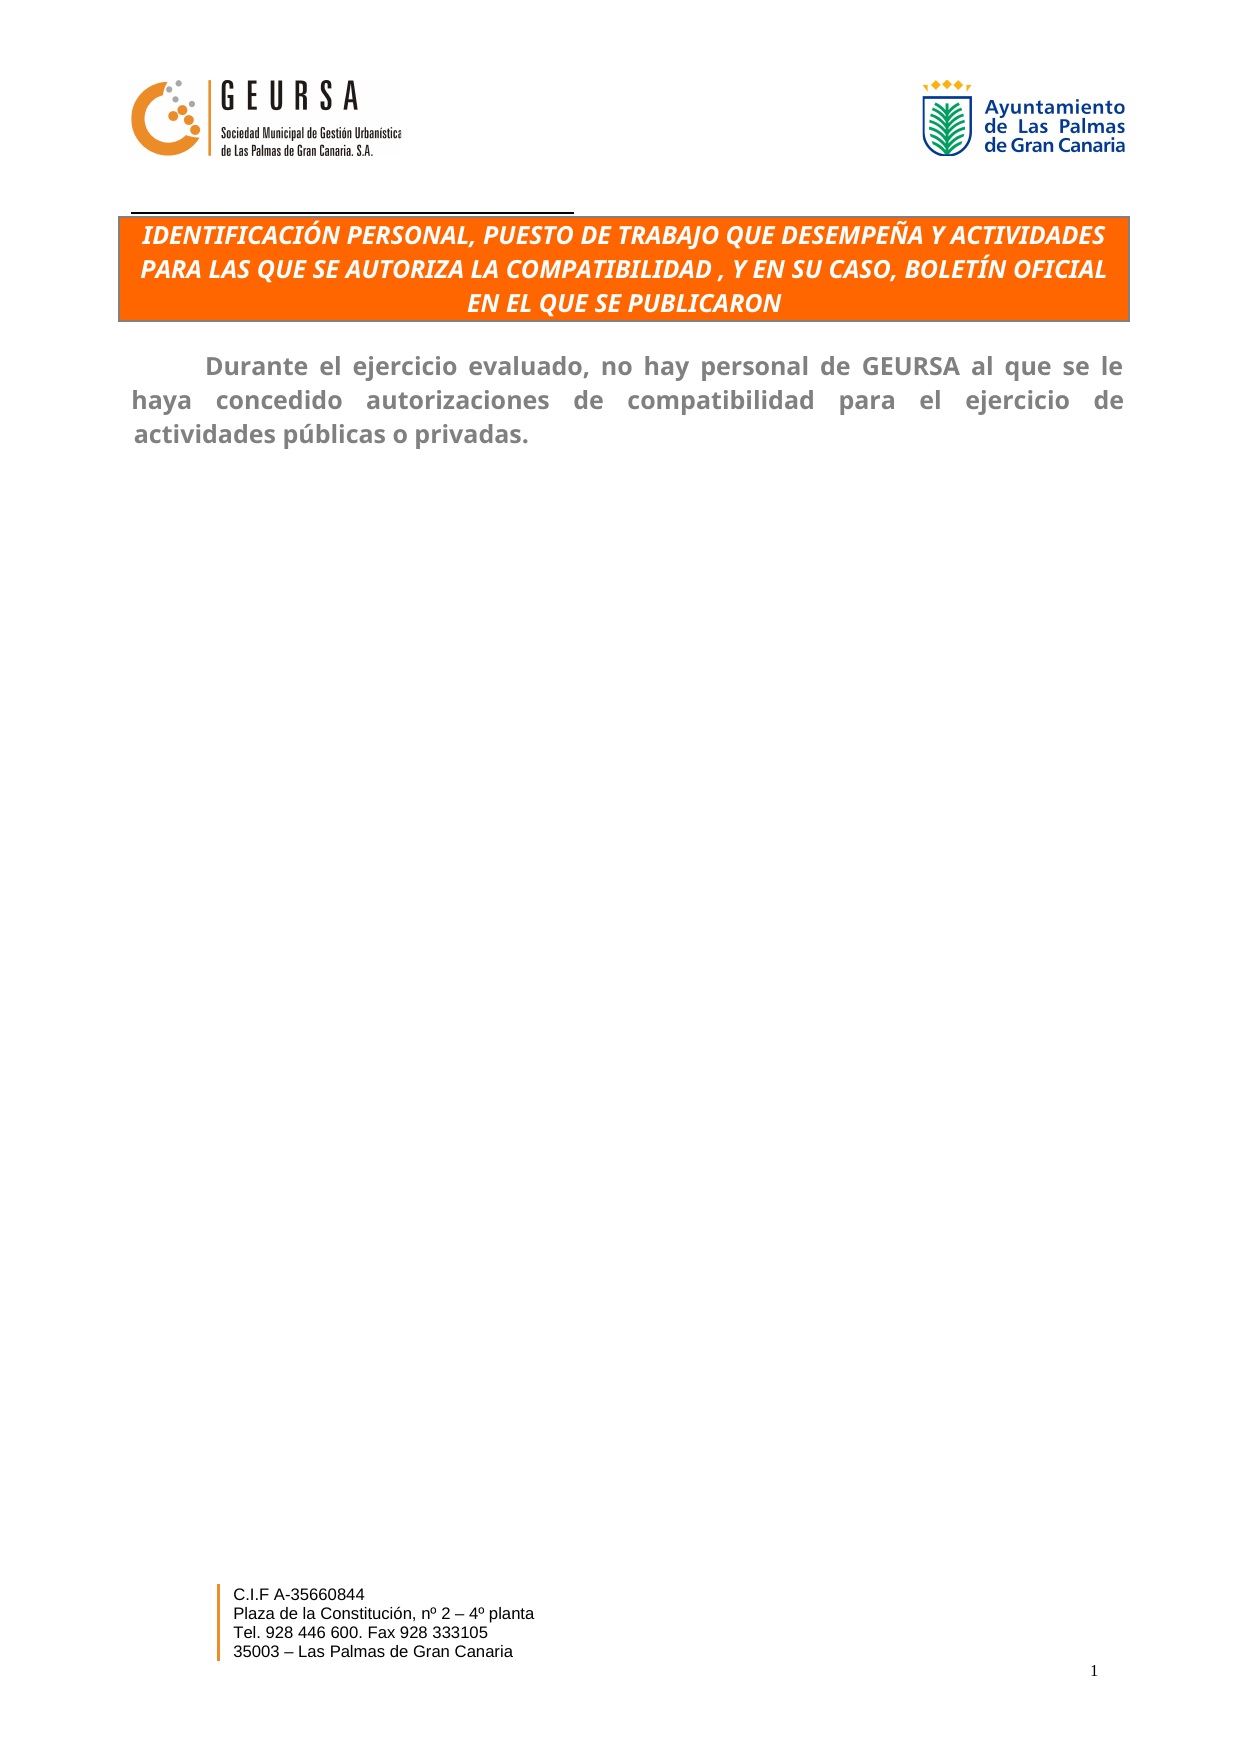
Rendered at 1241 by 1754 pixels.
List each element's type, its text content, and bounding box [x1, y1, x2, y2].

table_header IDENTIFICACIÓN PERSONAL, PUESTO DE TRABAJO QUE DESEMPEÑA Y ACTIVIDADES PARA LAS QUE SE AUTORIZA LA COMPATIBILIDAD , Y EN SU CASO, BOLETÍN OFICIAL EN EL QUE SE PUBLICARON [120, 218, 1128, 320]
text Durante el ejercicio evaluado, no hay personal de GEURSA al que se le haya concedido autorizaciones de compatibilidad para el ejercicio de actividades públicas o privadas. [131, 348, 1125, 451]
picture [131, 80, 402, 157]
picture [922, 80, 1125, 157]
